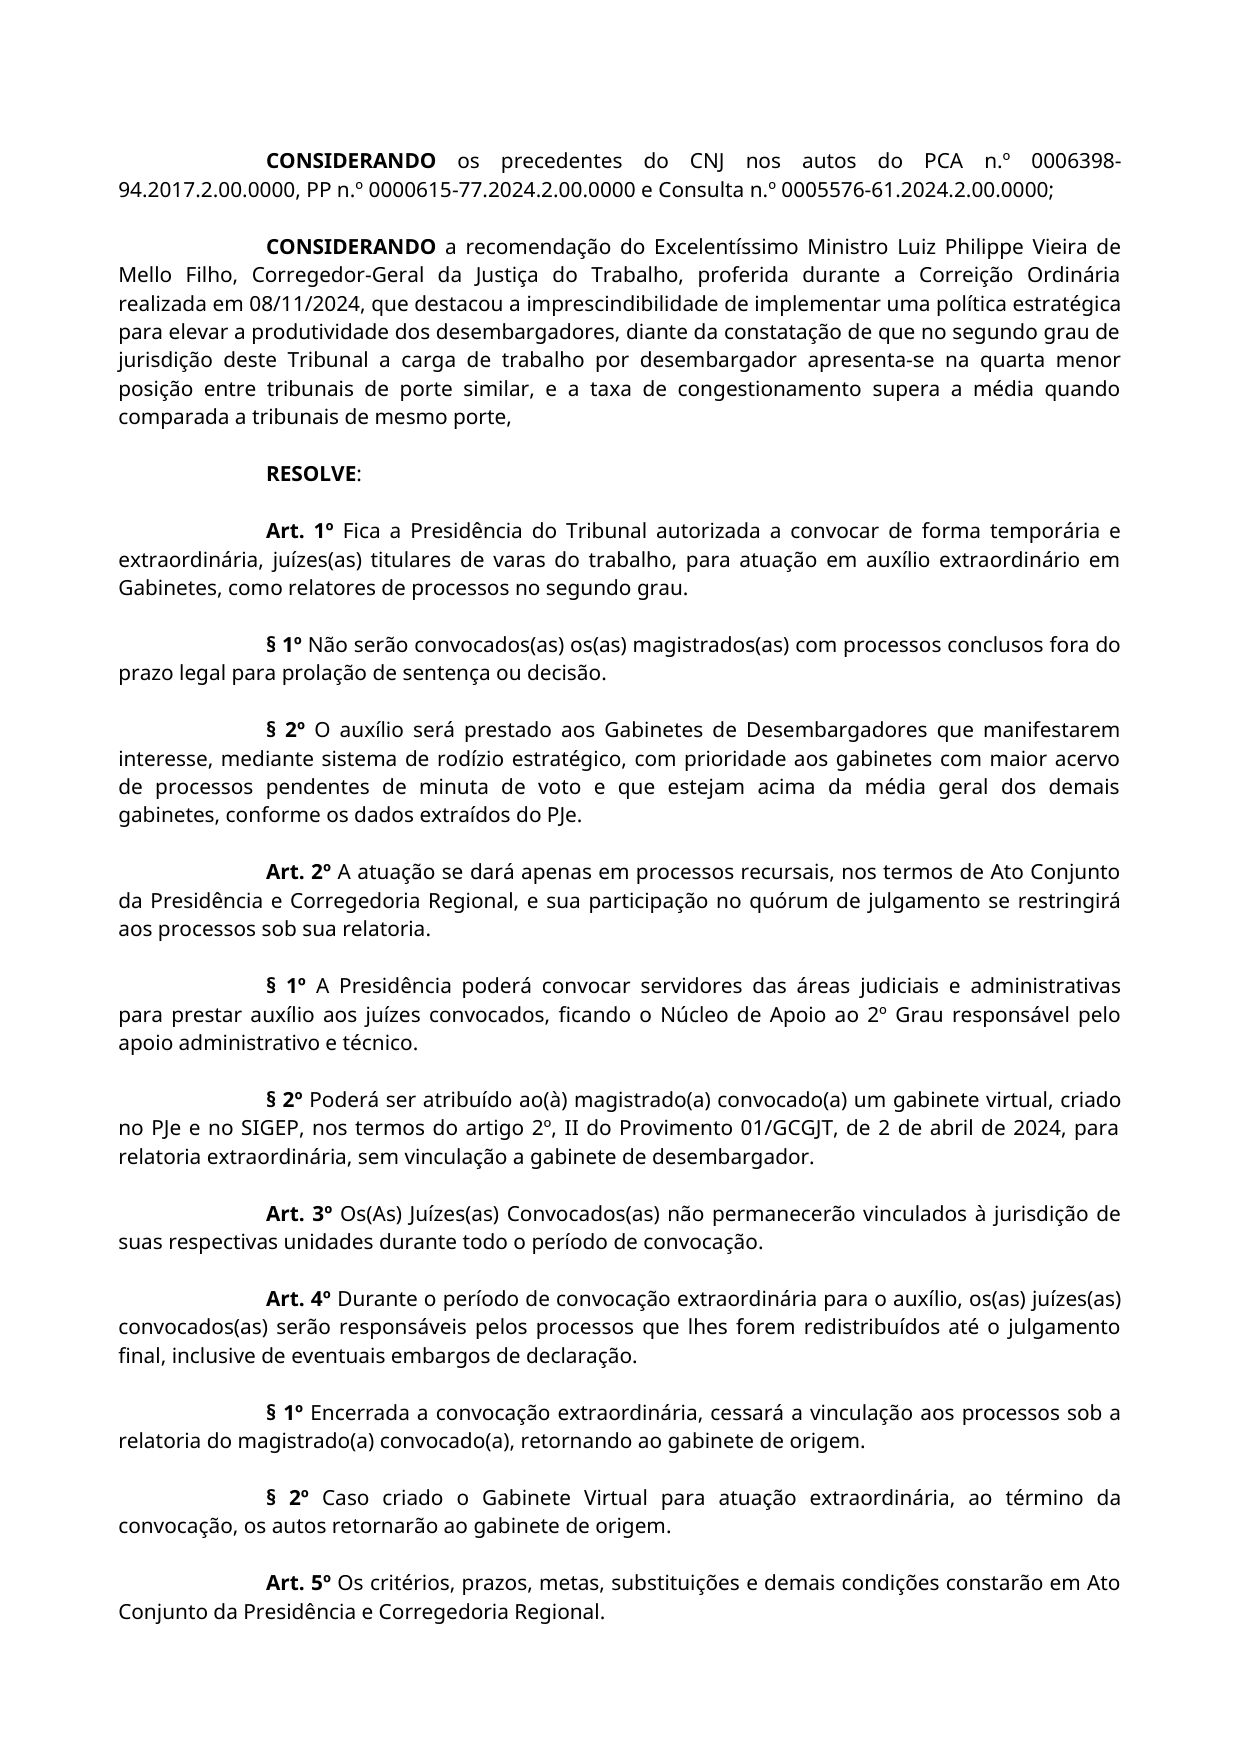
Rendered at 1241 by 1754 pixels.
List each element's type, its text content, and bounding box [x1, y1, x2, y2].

text § 2º Caso criado o Gabinete Virtual para atuação extraordinária, ao término da convocação, os autos retornarão ao gabinete de origem. [118, 1483, 1122, 1540]
text § 1º A Presidência poderá convocar servidores das áreas judiciais e administrativas para prestar auxílio aos juízes convocados, ficando o Núcleo de Apoio ao 2º Grau responsável pelo apoio administrativo e técnico. [118, 971, 1122, 1057]
text Art. 1º Fica a Presidência do Tribunal autorizada a convocar de forma temporária e extraordinária, juízes(as) titulares de varas do trabalho, para atuação em auxílio extraordinário em Gabinetes, como relatores de processos no segundo grau. [118, 516, 1122, 602]
text Art. 2º A atuação se dará apenas em processos recursais, nos termos de Ato Conjunto da Presidência e Corregedoria Regional, e sua participação no quórum de julgamento se restringirá aos processos sob sua relatoria. [118, 857, 1122, 943]
text Art. 3º Os(As) Juízes(as) Convocados(as) não permanecerão vinculados à jurisdição de suas respectivas unidades durante todo o período de convocação. [118, 1199, 1122, 1256]
text CONSIDERANDO a recomendação do Excelentíssimo Ministro Luiz Philippe Vieira de Mello Filho, Corregedor-Geral da Justiça do Trabalho, proferida durante a Correição Ordinária realizada em 08/11/2024, que destacou a imprescindibilidade de implementar uma política estratégica para elevar a produtividade dos desembargadores, diante da constatação de que no segundo grau de jurisdição deste Tribunal a carga de trabalho por desembargador apresenta-se na quarta menor posição entre tribunais de porte similar, e a taxa de congestionamento supera a média quando comparada a tribunais de mesmo porte, [118, 232, 1122, 431]
text § 1º Encerrada a convocação extraordinária, cessará a vinculação aos processos sob a relatoria do magistrado(a) convocado(a), retornando ao gabinete de origem. [118, 1398, 1122, 1455]
text § 2º O auxílio será prestado aos Gabinetes de Desembargadores que manifestarem interesse, mediante sistema de rodízio estratégico, com prioridade aos gabinetes com maior acervo de processos pendentes de minuta de voto e que estejam acima da média geral dos demais gabinetes, conforme os dados extraídos do PJe. [118, 715, 1122, 829]
text § 2º Poderá ser atribuído ao(à) magistrado(a) convocado(a) um gabinete virtual, criado no PJe e no SIGEP, nos termos do artigo 2º, II do Provimento 01/GCGJT, de 2 de abril de 2024, para relatoria extraordinária, sem vinculação a gabinete de desembargador. [118, 1085, 1122, 1170]
text RESOLVE: [118, 459, 1122, 488]
text CONSIDERANDO os precedentes do CNJ nos autos do PCA n.º 0006398-94.2017.2.00.0000, PP n.º 0000615-77.2024.2.00.0000 e Consulta n.º 0005576-61.2024.2.00.0000; [118, 147, 1122, 203]
text Art. 5º Os critérios, prazos, metas, substituições e demais condições constarão em Ato Conjunto da Presidência e Corregedoria Regional. [118, 1568, 1122, 1625]
text § 1º Não serão convocados(as) os(as) magistrados(as) com processos conclusos fora do prazo legal para prolação de sentença ou decisão. [118, 630, 1122, 687]
text Art. 4º Durante o período de convocação extraordinária para o auxílio, os(as) juízes(as) convocados(as) serão responsáveis pelos processos que lhes forem redistribuídos até o julgamento final, inclusive de eventuais embargos de declaração. [118, 1284, 1122, 1369]
